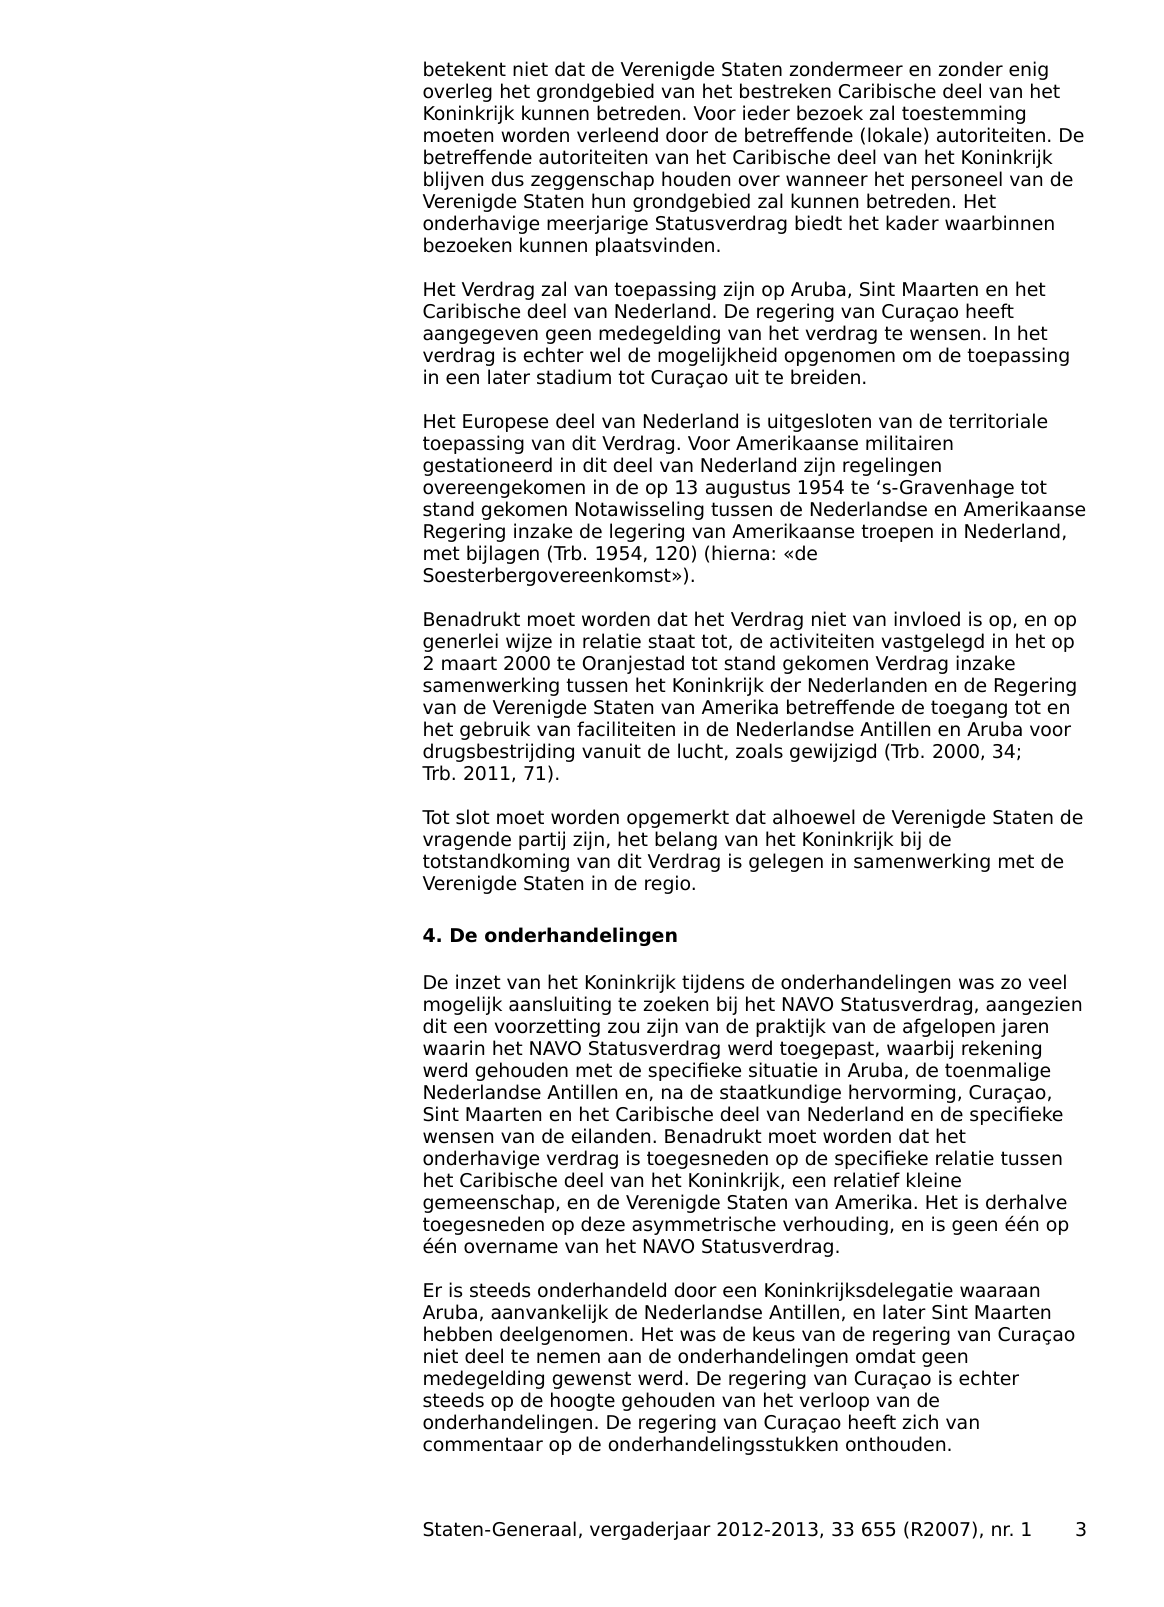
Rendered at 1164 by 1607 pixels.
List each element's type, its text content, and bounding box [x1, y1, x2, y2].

text betekent niet dat de Verenigde Staten zondermeer en zonder enig overleg het grondgebied van het bestreken Caribische deel van het Koninkrijk kunnen betreden. Voor ieder bezoek zal toestemming moeten worden verleend door de betreffende (lokale) autoriteiten. De betreffende autoriteiten van het Caribische deel van het Koninkrijk blijven dus zeggenschap houden over wanneer het personeel van de Verenigde Staten hun grondgebied zal kunnen betreden. Het onderhavige meerjarige Statusverdrag biedt het kader waarbinnen bezoeken kunnen plaatsvinden. [422, 59, 1087, 257]
text Er is steeds onderhandeld door een Koninkrijksdelegatie waaraan Aruba, aanvankelijk de Nederlandse Antillen, en later Sint Maarten hebben deelgenomen. Het was de keus van de regering van Curaçao niet deel te nemen aan de onderhandelingen omdat geen medegelding gewenst werd. De regering van Curaçao is echter steeds op de hoogte gehouden van het verloop van de onderhandelingen. De regering van Curaçao heeft zich van commentaar op de onderhandelingsstukken onthouden. [422, 1280, 1087, 1456]
text Benadrukt moet worden dat het Verdrag niet van invloed is op, en op generlei wijze in relatie staat tot, de activiteiten vastgelegd in het op 2 maart 2000 te Oranjestad tot stand gekomen Verdrag inzake samenwerking tussen het Koninkrijk der Nederlanden en de Regering van de Verenigde Staten van Amerika betreffende de toegang tot en het gebruik van faciliteiten in de Nederlandse Antillen en Aruba voor drugsbestrijding vanuit de lucht, zoals gewijzigd (Trb. 2000, 34; Trb. 2011, 71). [422, 609, 1087, 785]
text Het Verdrag zal van toepassing zijn op Aruba, Sint Maarten en het Caribische deel van Nederland. De regering van Curaçao heeft aangegeven geen medegelding van het verdrag te wensen. In het verdrag is echter wel de mogelijkheid opgenomen om de toepassing in een later stadium tot Curaçao uit te breiden. [422, 279, 1087, 389]
subtitle 4. De onderhandelingen [422, 925, 1087, 947]
text De inzet van het Koninkrijk tijdens de onderhandelingen was zo veel mogelijk aansluiting te zoeken bij het NAVO Statusverdrag, aangezien dit een voorzetting zou zijn van de praktijk van de afgelopen jaren waarin het NAVO Statusverdrag werd toegepast, waarbij rekening werd gehouden met de specifieke situatie in Aruba, de toenmalige Nederlandse Antillen en, na de staatkundige hervorming, Curaçao, Sint Maarten en het Caribische deel van Nederland en de specifieke wensen van de eilanden. Benadrukt moet worden dat het onderhavige verdrag is toegesneden op de specifieke relatie tussen het Caribische deel van het Koninkrijk, een relatief kleine gemeenschap, en de Verenigde Staten van Amerika. Het is derhalve toegesneden op deze asymmetrische verhouding, en is geen één op één overname van het NAVO Statusverdrag. [422, 972, 1087, 1258]
text Tot slot moet worden opgemerkt dat alhoewel de Verenigde Staten de vragende partij zijn, het belang van het Koninkrijk bij de totstandkoming van dit Verdrag is gelegen in samenwerking met de Verenigde Staten in de regio. [422, 807, 1087, 895]
text Het Europese deel van Nederland is uitgesloten van de territoriale toepassing van dit Verdrag. Voor Amerikaanse militairen gestationeerd in dit deel van Nederland zijn regelingen overeengekomen in de op 13 augustus 1954 te ‘s-Gravenhage tot stand gekomen Notawisseling tussen de Nederlandse en Amerikaanse Regering inzake de legering van Amerikaanse troepen in Nederland, met bijlagen (Trb. 1954, 120) (hierna: «de Soesterbergovereenkomst»). [422, 411, 1087, 587]
